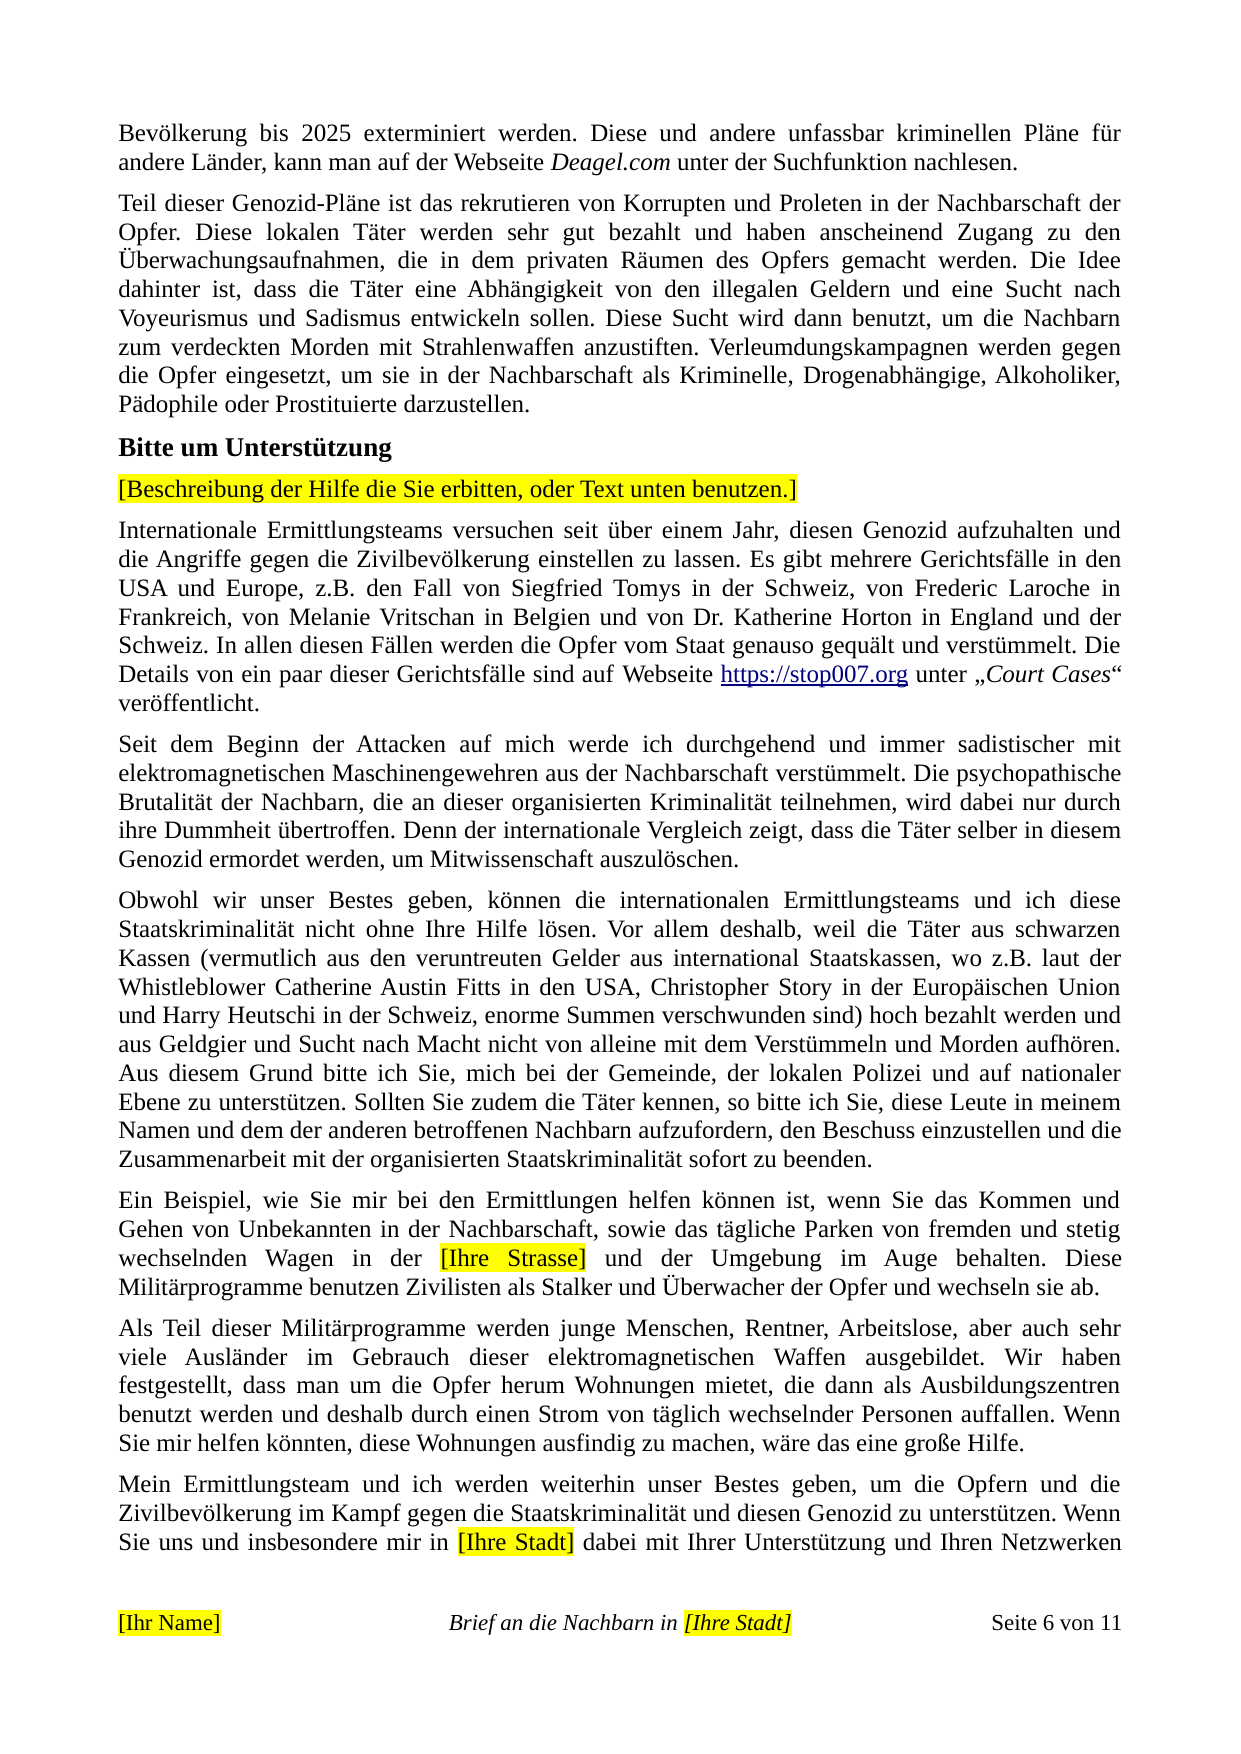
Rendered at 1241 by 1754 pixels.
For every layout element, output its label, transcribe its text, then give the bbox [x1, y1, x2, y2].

text Internationale Ermittlungsteams versuchen seit über einem Jahr, diesen Genozid aufzuhalten und die Angriffe gegen die Zivilbevölkerung einstellen zu lassen. Es gibt mehrere Gerichtsfälle in den USA und Europe, z.B. den Fall von Siegfried Tomys in der Schweiz, von Frederic Laroche in Frankreich, von Melanie Vritschan in Belgien und von Dr. Katherine Horton in England und der Schweiz. In allen diesen Fällen werden die Opfer vom Staat genauso gequält und verstümmelt. Die Details von ein paar dieser Gerichtsfälle sind auf Webseite https://stop007.org unter „Court Cases“ veröffentlicht. [118, 516, 1122, 717]
text Bitte um Unterstützung [118, 431, 1122, 462]
text Ein Beispiel, wie Sie mir bei den Ermittlungen helfen können ist, wenn Sie das Kommen und Gehen von Unbekannten in der Nachbarschaft, sowie das tägliche Parken von fremden und stetig wechselnden Wagen in der [Ihre Strasse] und der Umgebung im Auge behalten. Diese Militärprogramme benutzen Zivilisten als Stalker und Überwacher der Opfer und wechseln sie ab. [118, 1186, 1122, 1301]
text Teil dieser Genozid-Pläne ist das rekrutieren von Korrupten und Proleten in der Nachbarschaft der Opfer. Diese lokalen Täter werden sehr gut bezahlt und haben anscheinend Zugang zu den Überwachungsaufnahmen, die in dem privaten Räumen des Opfers gemacht werden. Die Idee dahinter ist, dass die Täter eine Abhängigkeit von den illegalen Geldern und eine Sucht nach Voyeurismus und Sadismus entwickeln sollen. Diese Sucht wird dann benutzt, um die Nachbarn zum verdeckten Morden mit Strahlenwaffen anzustiften. Verleumdungskampagnen werden gegen die Opfer eingesetzt, um sie in der Nachbarschaft als Kriminelle, Drogenabhängige, Alkoholiker, Pädophile oder Prostituierte darzustellen. [118, 188, 1122, 418]
text Bevölkerung bis 2025 exterminiert werden. Diese und andere unfassbar kriminellen Pläne für andere Länder, kann man auf der Webseite Deagel.com unter der Suchfunktion nachlesen. [118, 118, 1122, 176]
text Seit dem Beginn der Attacken auf mich werde ich durchgehend und immer sadistischer mit elektromagnetischen Maschinengewehren aus der Nachbarschaft verstümmelt. Die psychopathische Brutalität der Nachbarn, die an dieser organisierten Kriminalität teilnehmen, wird dabei nur durch ihre Dummheit übertroffen. Denn der internationale Vergleich zeigt, dass die Täter selber in diesem Genozid ermordet werden, um Mitwissenschaft auszulöschen. [118, 729, 1122, 873]
text Obwohl wir unser Bestes geben, können die internationalen Ermittlungsteams und ich diese Staatskriminalität nicht ohne Ihre Hilfe lösen. Vor allem deshalb, weil die Täter aus schwarzen Kassen (vermutlich aus den veruntreuten Gelder aus international Staatskassen, wo z.B. laut der Whistleblower Catherine Austin Fitts in den USA, Christopher Story in der Europäischen Union und Harry Heutschi in der Schweiz, enorme Summen verschwunden sind) hoch bezahlt werden und aus Geldgier und Sucht nach Macht nicht von alleine mit dem Verstümmeln und Morden aufhören. Aus diesem Grund bitte ich Sie, mich bei der Gemeinde, der lokalen Polizei und auf nationaler Ebene zu unterstützen. Sollten Sie zudem die Täter kennen, so bitte ich Sie, diese Leute in meinem Namen und dem der anderen betroffenen Nachbarn aufzufordern, den Beschuss einzustellen und die Zusammenarbeit mit der organisierten Staatskriminalität sofort zu beenden. [118, 886, 1122, 1173]
text [Beschreibung der Hilfe die Sie erbitten, oder Text unten benutzen.] [118, 474, 1122, 503]
text Als Teil dieser Militärprogramme werden junge Menschen, Rentner, Arbeitslose, aber auch sehr viele Ausländer im Gebrauch dieser elektromagnetischen Waffen ausgebildet. Wir haben festgestellt, dass man um die Opfer herum Wohnungen mietet, die dann als Ausbildungszentren benutzt werden und deshalb durch einen Strom von täglich wechselnder Personen auffallen. Wenn Sie mir helfen könnten, diese Wohnungen ausfindig zu machen, wäre das eine große Hilfe. [118, 1313, 1122, 1457]
text Mein Ermittlungsteam und ich werden weiterhin unser Bestes geben, um die Opfern und die Zivilbevölkerung im Kampf gegen die Staatskriminalität und diesen Genozid zu unterstützen. Wenn Sie uns und insbesondere mir in [Ihre Stadt] dabei mit Ihrer Unterstützung und Ihren Netzwerken [118, 1469, 1122, 1556]
